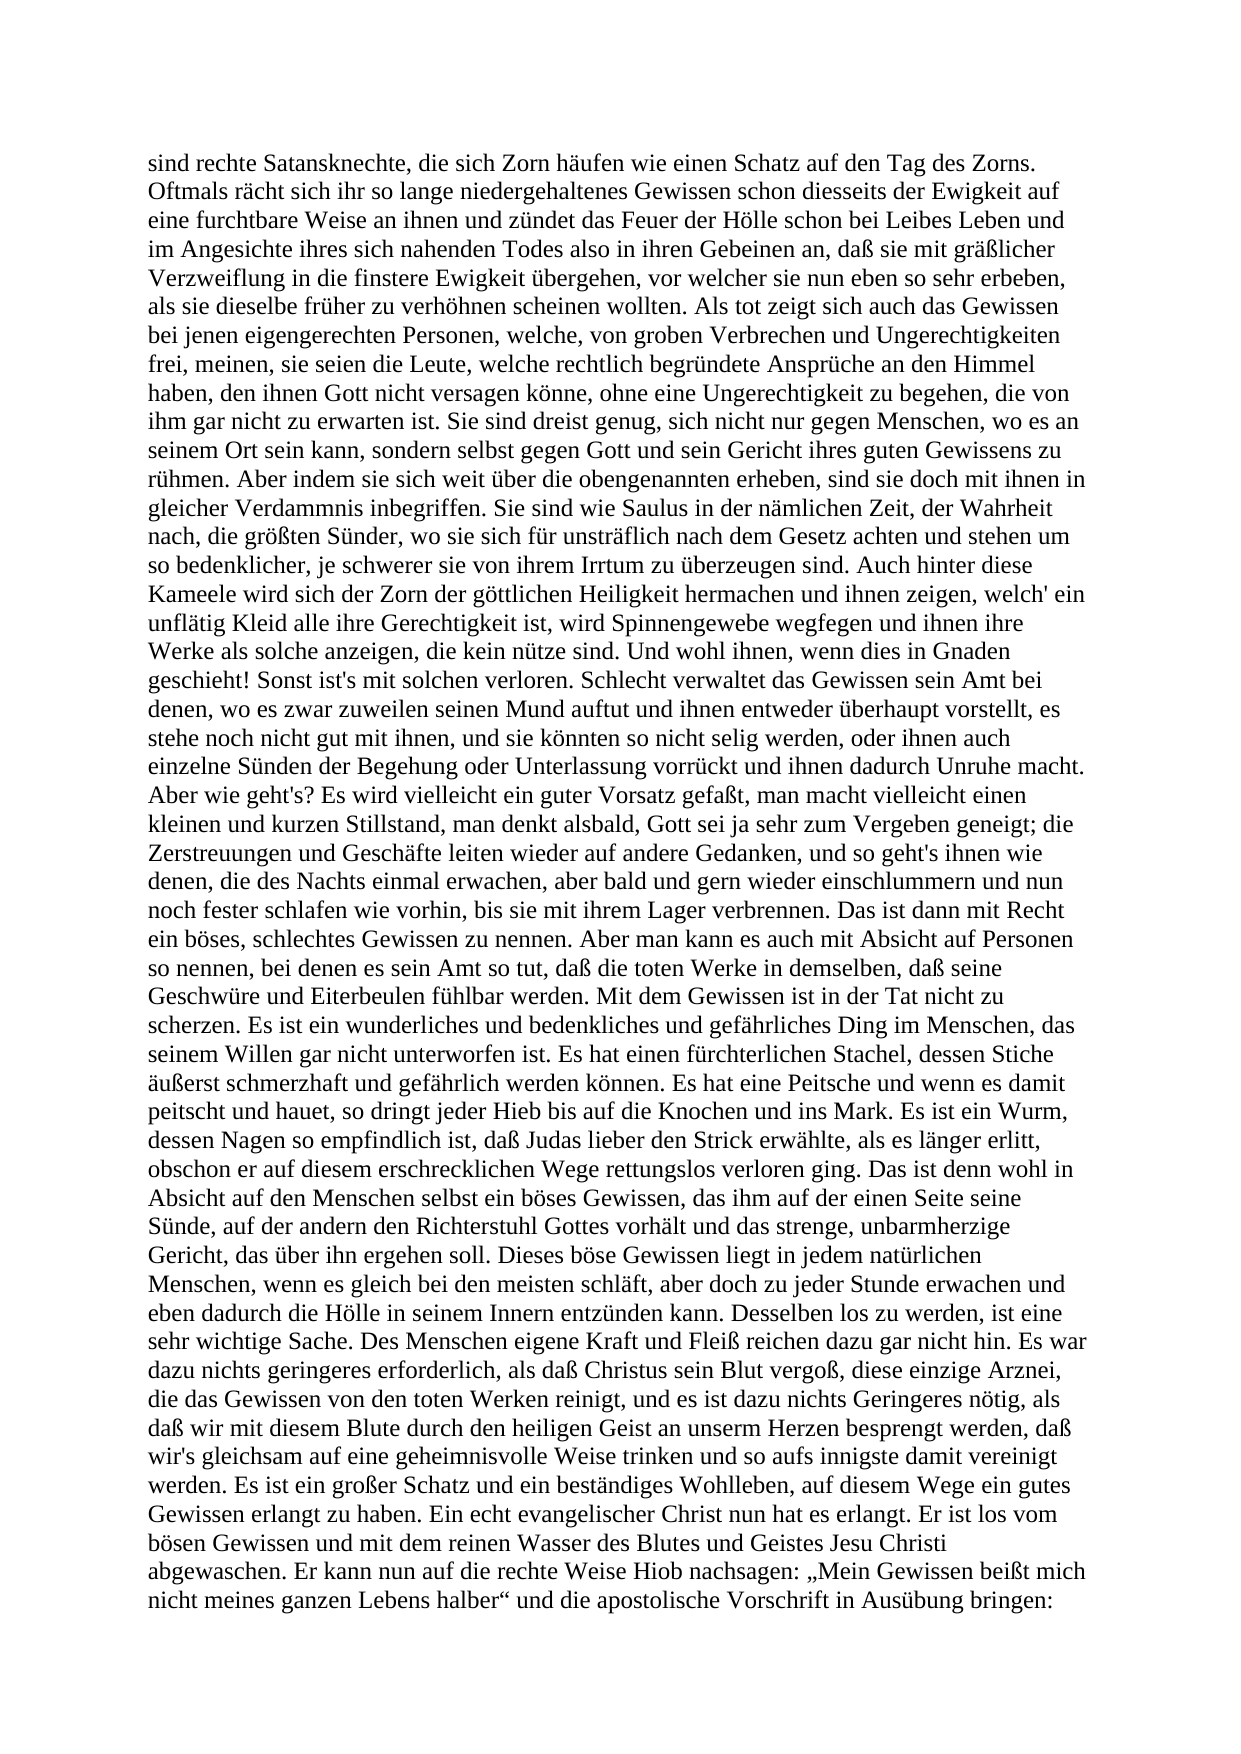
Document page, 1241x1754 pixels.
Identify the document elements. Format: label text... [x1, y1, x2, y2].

text sind rechte Satansknechte, die sich Zorn häufen wie einen Schatz auf den Tag des Zorns. Oftmals rächt sich ihr so lange niedergehaltenes Gewissen schon diesseits der Ewigkeit auf eine furchtbare Weise an ihnen und zündet das Feuer der Hölle schon bei Leibes Leben und im Angesichte ihres sich nahenden Todes also in ihren Gebeinen an, daß sie mit gräßlicher Verzweiflung in die finstere Ewigkeit übergehen, vor welcher sie nun eben so sehr erbeben, als sie dieselbe früher zu verhöhnen scheinen wollten. Als tot zeigt sich auch das Gewissen bei jenen eigengerechten Personen, welche, von groben Verbrechen und Ungerechtigkeiten frei, meinen, sie seien die Leute, welche rechtlich begründete Ansprüche an den Himmel haben, den ihnen Gott nicht versagen könne, ohne eine Ungerechtigkeit zu begehen, die von ihm gar nicht zu erwarten ist. Sie sind dreist genug, sich nicht nur gegen Menschen, wo es an seinem Ort sein kann, sondern selbst gegen Gott und sein Gericht ihres guten Gewissens zu rühmen. Aber indem sie sich weit über die obengenannten erheben, sind sie doch mit ihnen in gleicher Verdammnis inbegriffen. Sie sind wie Saulus in der nämlichen Zeit, der Wahrheit nach, die größten Sünder, wo sie sich für unsträflich nach dem Gesetz achten und stehen um so bedenklicher, je schwerer sie von ihrem Irrtum zu überzeugen sind. Auch hinter diese Kameele wird sich der Zorn der göttlichen Heiligkeit hermachen und ihnen zeigen, welch' ein unflätig Kleid alle ihre Gerechtigkeit ist, wird Spinnengewebe wegfegen und ihnen ihre Werke als solche anzeigen, die kein nütze sind. Und wohl ihnen, wenn dies in Gnaden geschieht! Sonst ist's mit solchen verloren. Schlecht verwaltet das Gewissen sein Amt bei denen, wo es zwar zuweilen seinen Mund auftut und ihnen entweder überhaupt vorstellt, es stehe noch nicht gut mit ihnen, und sie könnten so nicht selig werden, oder ihnen auch einzelne Sünden der Begehung oder Unterlassung vorrückt und ihnen dadurch Unruhe macht. Aber wie geht's? Es wird vielleicht ein guter Vorsatz gefaßt, man macht vielleicht einen kleinen und kurzen Stillstand, man denkt alsbald, Gott sei ja sehr zum Vergeben geneigt; die Zerstreuungen und Geschäfte leiten wieder auf andere Gedanken, und so geht's ihnen wie denen, die des Nachts einmal erwachen, aber bald und gern wieder einschlummern und nun noch fester schlafen wie vorhin, bis sie mit ihrem Lager verbrennen. Das ist dann mit Recht ein böses, schlechtes Gewissen zu nennen. Aber man kann es auch mit Absicht auf Personen so nennen, bei denen es sein Amt so tut, daß die toten Werke in demselben, daß seine Geschwüre und Eiterbeulen fühlbar werden. Mit dem Gewissen ist in der Tat nicht zu scherzen. Es ist ein wunderliches und bedenkliches und gefährliches Ding im Menschen, das seinem Willen gar nicht unterworfen ist. Es hat einen fürchterlichen Stachel, dessen Stiche äußerst schmerzhaft und gefährlich werden können. Es hat eine Peitsche und wenn es damit peitscht und hauet, so dringt jeder Hieb bis auf die Knochen und ins Mark. Es ist ein Wurm, dessen Nagen so empfindlich ist, daß Judas lieber den Strick erwählte, als es länger erlitt, obschon er auf diesem erschrecklichen Wege rettungslos verloren ging. Das ist denn wohl in Absicht auf den Menschen selbst ein böses Gewissen, das ihm auf der einen Seite seine Sünde, auf der andern den Richterstuhl Gottes vorhält und das strenge, unbarmherzige Gericht, das über ihn ergehen soll. Dieses böse Gewissen liegt in jedem natürlichen Menschen, wenn es gleich bei den meisten schläft, aber doch zu jeder Stunde erwachen und eben dadurch die Hölle in seinem Innern entzünden kann. Desselben los zu werden, ist eine sehr wichtige Sache. Des Menschen eigene Kraft und Fleiß reichen dazu gar nicht hin. Es war dazu nichts geringeres erforderlich, als daß Christus sein Blut vergoß, diese einzige Arznei, die das Gewissen von den toten Werken reinigt, und es ist dazu nichts Geringeres nötig, als daß wir mit diesem Blute durch den heiligen Geist an unserm Herzen besprengt werden, daß wir's gleichsam auf eine geheimnisvolle Weise trinken und so aufs innigste damit vereinigt werden. Es ist ein großer Schatz und ein beständiges Wohlleben, auf diesem Wege ein gutes Gewissen erlangt zu haben. Ein echt evangelischer Christ nun hat es erlangt. Er ist los vom bösen Gewissen und mit dem reinen Wasser des Blutes und Geistes Jesu Christi abgewaschen. Er kann nun auf die rechte Weise Hiob nachsagen: „Mein Gewissen beißt mich nicht meines ganzen Lebens halber“ und die apostolische Vorschrift in Ausübung bringen: [148, 148, 1093, 1614]
